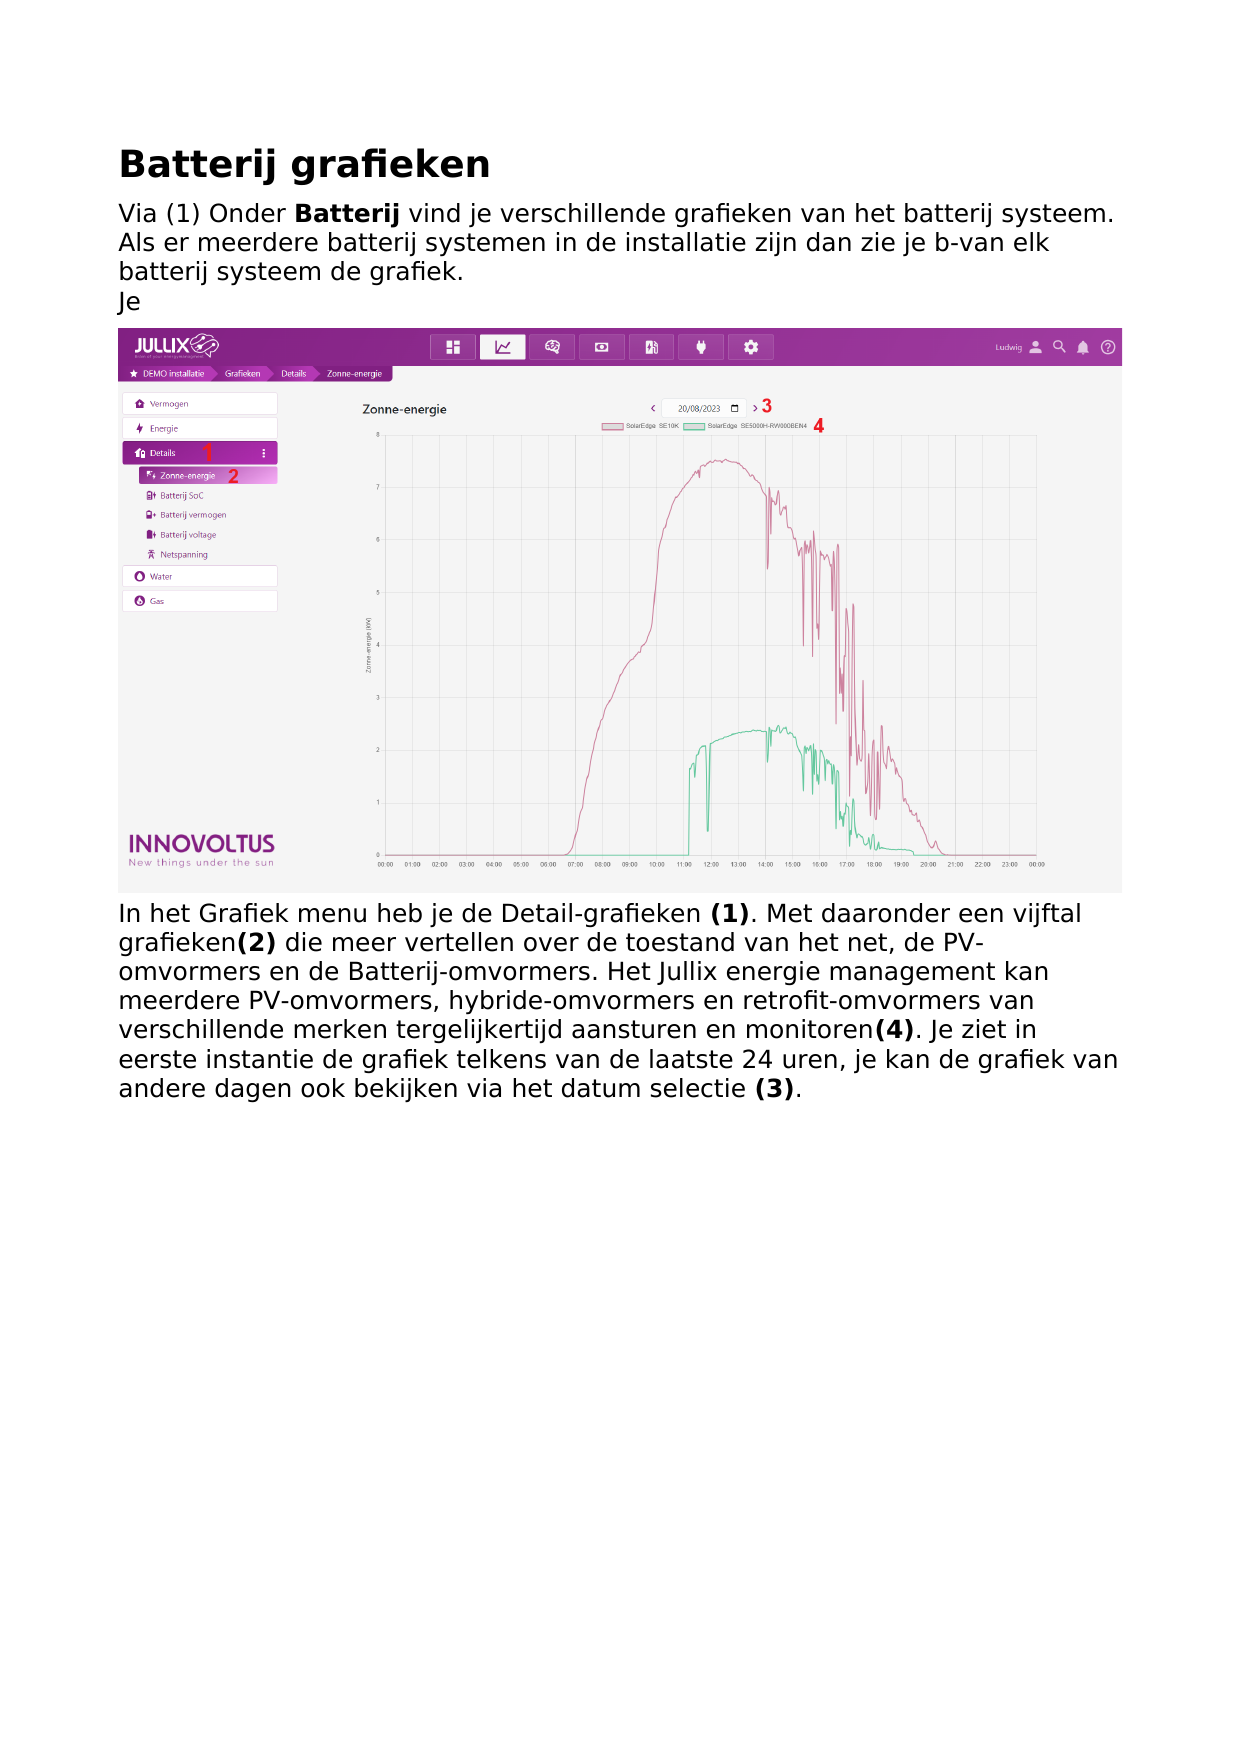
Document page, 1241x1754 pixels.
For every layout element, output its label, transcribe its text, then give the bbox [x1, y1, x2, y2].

text In het Grafiek menu heb je de Detail-grafieken (1). Met daaronder een vijftal grafieken(2) die meer vertellen over de toestand van het net, de PV-omvormers en de Batterij-omvormers. Het Jullix energie management kan meerdere PV-omvormers, hybride-omvormers en retrofit-omvormers van verschillende merken tergelijkertijd aansturen en monitoren(4). Je ziet in eerste instantie de grafiek telkens van de laatste 24 uren, je kan de grafiek van andere dagen ook bekijken via het datum selectie (3). [118, 893, 1122, 1132]
subtitle Batterij grafieken [118, 143, 1122, 187]
picture [118, 328, 1123, 893]
text Via (1) Onder Batterij vind je verschillende grafieken van het batterij systeem. Als er meerdere batterij systemen in de installatie zijn dan zie je b-van elk batterij systeem de grafiek. Je [118, 199, 1122, 316]
